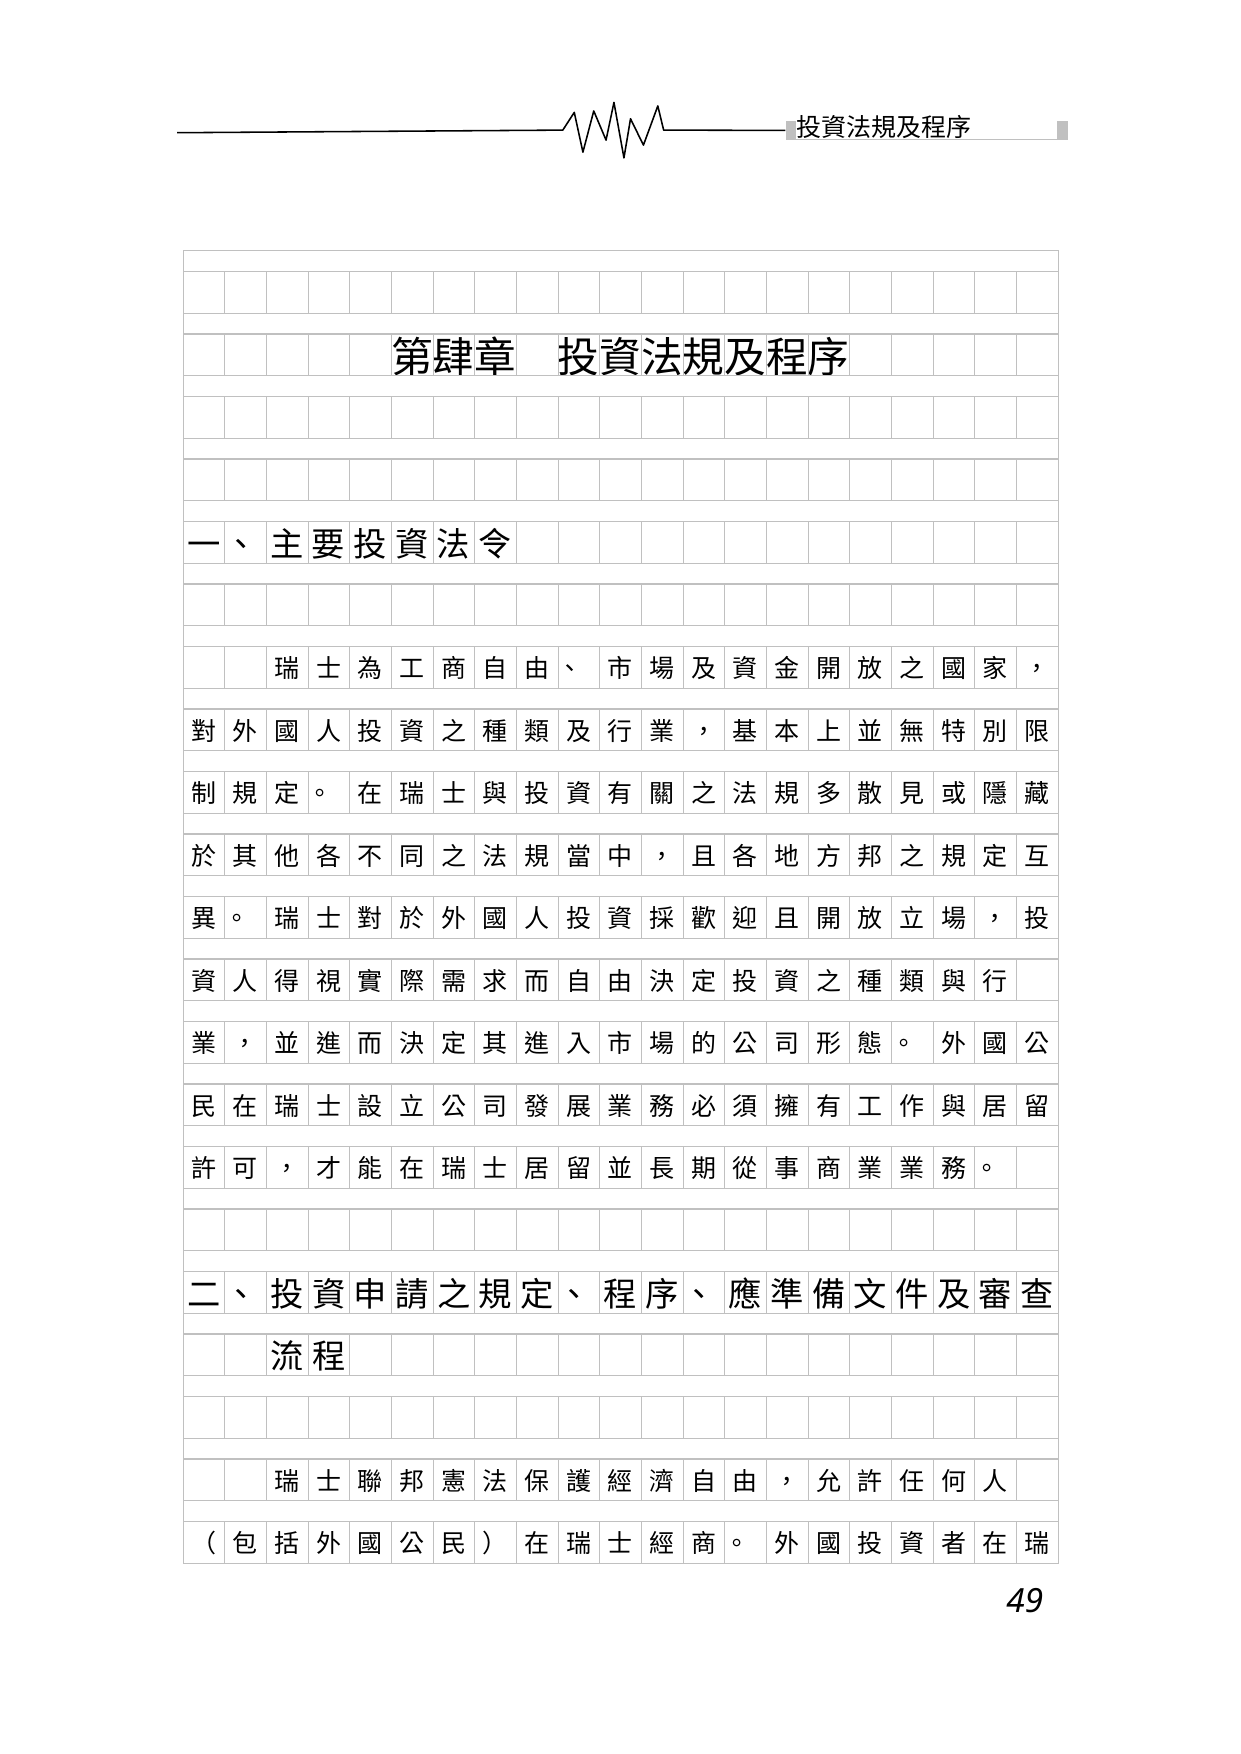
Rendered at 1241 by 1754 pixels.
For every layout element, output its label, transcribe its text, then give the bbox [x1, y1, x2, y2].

text 一、主要投資法令 [517, 522, 558, 563]
text 第肆章 投資法規及程序 [684, 335, 724, 375]
text 定 [517, 1272, 558, 1313]
text 程 [309, 1335, 349, 1375]
text 二 [184, 1272, 224, 1313]
text 及 [934, 1272, 974, 1313]
text [767, 1335, 808, 1375]
text 一、主要投資法令 [392, 522, 433, 563]
text 一、主要投資法令 [184, 522, 224, 563]
text 瑞士為工商自由、市場及資金開放之國家，對外國人投資之種類及行業，基本上並無特別限制規定。在瑞士與投資有關之法規多散見或隱藏於其他各不同之法規當中，且各地方邦之規定互異。瑞士對於外國人投資採歡迎且開放立場，投資人得視實際需求而自由決定投資之種類與行業，並進而決定其進入市場的公司形態。外國公民在瑞士設立公司發展業務必須擁有工作與居留許可，才能在瑞士居留並長期從事商業業務。 [184, 814, 1058, 833]
text 第肆章 投資法規及程序 [642, 335, 683, 375]
text 第肆章 投資法規及程序 [1017, 335, 1058, 375]
text 第肆章 投資法規及程序 [975, 335, 1016, 375]
text 請 [392, 1272, 433, 1313]
text 第肆章 投資法規及程序 [850, 335, 891, 375]
text 一、主要投資法令 [434, 522, 474, 563]
text 瑞士聯邦憲法保護經濟自由，允許任何人（包括外國公民）在瑞士經商。外國投資者在瑞士設立公司選擇的商業實體形式取決於許多因素，包括業務經營的性質和時間範圍、一般法律和稅務條款以及管理策略目標（總部、生產工廠、銷售辦事處、財務或服務公司等），然而稅務考量亦具決定性關鍵因素，因此在設立公司過程初期建議就聘請熟悉瑞士法律和稅務制度的顧問。 [184, 1501, 1058, 1521]
text 應 [725, 1272, 766, 1313]
text 一、主要投資法令 [1017, 522, 1058, 563]
text 第肆章 投資法規及程序 [600, 335, 641, 375]
text 流 [267, 1335, 308, 1375]
text 一、主要投資法令 [475, 522, 516, 563]
text [975, 1335, 1016, 1375]
text 一、主要投資法令 [184, 501, 1058, 521]
text 一、主要投資法令 [642, 522, 683, 563]
text 、 [225, 1272, 266, 1313]
text 第肆章 投資法規及程序 [309, 335, 349, 375]
text 第肆章 投資法規及程序 [475, 335, 516, 375]
text 資 [309, 1272, 349, 1313]
text [1017, 1335, 1058, 1375]
text 瑞士為工商自由、市場及資金開放之國家，對外國人投資之種類及行業，基本上並無特別限制規定。在瑞士與投資有關之法規多散見或隱藏於其他各不同之法規當中，且各地方邦之規定互異。瑞士對於外國人投資採歡迎且開放立場，投資人得視實際需求而自由決定投資之種類與行業，並進而決定其進入市場的公司形態。外國公民在瑞士設立公司發展業務必須擁有工作與居留許可，才能在瑞士居留並長期從事商業業務。 [184, 876, 1058, 896]
text 一、主要投資法令 [975, 522, 1016, 563]
text 第肆章 投資法規及程序 [350, 335, 391, 375]
text 一、主要投資法令 [809, 522, 849, 563]
text 備 [809, 1272, 849, 1313]
text 瑞士為工商自由、市場及資金開放之國家，對外國人投資之種類及行業，基本上並無特別限制規定。在瑞士與投資有關之法規多散見或隱藏於其他各不同之法規當中，且各地方邦之規定互異。瑞士對於外國人投資採歡迎且開放立場，投資人得視實際需求而自由決定投資之種類與行業，並進而決定其進入市場的公司形態。外國公民在瑞士設立公司發展業務必須擁有工作與居留許可，才能在瑞士居留並長期從事商業業務。 [184, 626, 1058, 646]
text [934, 1335, 974, 1375]
text [850, 1335, 891, 1375]
text 之 [434, 1272, 474, 1313]
text 一、主要投資法令 [934, 522, 974, 563]
text 規 [475, 1272, 516, 1313]
text 瑞士為工商自由、市場及資金開放之國家，對外國人投資之種類及行業，基本上並無特別限制規定。在瑞士與投資有關之法規多散見或隱藏於其他各不同之法規當中，且各地方邦之規定互異。瑞士對於外國人投資採歡迎且開放立場，投資人得視實際需求而自由決定投資之種類與行業，並進而決定其進入市場的公司形態。外國公民在瑞士設立公司發展業務必須擁有工作與居留許可，才能在瑞士居留並長期從事商業業務。 [184, 939, 1058, 958]
text [559, 1335, 599, 1375]
text [725, 1335, 766, 1375]
text [517, 1335, 558, 1375]
text 第肆章 投資法規及程序 [559, 335, 599, 375]
text 瑞士為工商自由、市場及資金開放之國家，對外國人投資之種類及行業，基本上並無特別限制規定。在瑞士與投資有關之法規多散見或隱藏於其他各不同之法規當中，且各地方邦之規定互異。瑞士對於外國人投資採歡迎且開放立場，投資人得視實際需求而自由決定投資之種類與行業，並進而決定其進入市場的公司形態。外國公民在瑞士設立公司發展業務必須擁有工作與居留許可，才能在瑞士居留並長期從事商業業務。 [184, 1001, 1058, 1021]
text 瑞士為工商自由、市場及資金開放之國家，對外國人投資之種類及行業，基本上並無特別限制規定。在瑞士與投資有關之法規多散見或隱藏於其他各不同之法規當中，且各地方邦之規定互異。瑞士對於外國人投資採歡迎且開放立場，投資人得視實際需求而自由決定投資之種類與行業，並進而決定其進入市場的公司形態。外國公民在瑞士設立公司發展業務必須擁有工作與居留許可，才能在瑞士居留並長期從事商業業務。 [184, 1126, 1058, 1146]
text 一、主要投資法令 [850, 522, 891, 563]
text 準 [767, 1272, 808, 1313]
text [684, 1335, 724, 1375]
text 程 [600, 1272, 641, 1313]
text 第肆章 投資法規及程序 [892, 335, 933, 375]
text [184, 1251, 1058, 1271]
text 一、主要投資法令 [725, 522, 766, 563]
text 第肆章 投資法規及程序 [434, 335, 474, 375]
text 第肆章 投資法規及程序 [809, 335, 849, 375]
text 一、主要投資法令 [350, 522, 391, 563]
text 一、主要投資法令 [684, 522, 724, 563]
text [392, 1335, 433, 1375]
text [434, 1335, 474, 1375]
text 一、主要投資法令 [309, 522, 349, 563]
text 瑞士為工商自由、市場及資金開放之國家，對外國人投資之種類及行業，基本上並無特別限制規定。在瑞士與投資有關之法規多散見或隱藏於其他各不同之法規當中，且各地方邦之規定互異。瑞士對於外國人投資採歡迎且開放立場，投資人得視實際需求而自由決定投資之種類與行業，並進而決定其進入市場的公司形態。外國公民在瑞士設立公司發展業務必須擁有工作與居留許可，才能在瑞士居留並長期從事商業業務。 [184, 1064, 1058, 1083]
text 投 [267, 1272, 308, 1313]
text 審 [975, 1272, 1016, 1313]
text 第肆章 投資法規及程序 [184, 314, 1058, 333]
text 第肆章 投資法規及程序 [767, 335, 808, 375]
text 第肆章 投資法規及程序 [517, 335, 558, 375]
text 一、主要投資法令 [767, 522, 808, 563]
text 序 [642, 1272, 683, 1313]
text [600, 1335, 641, 1375]
text 第肆章 投資法規及程序 [184, 335, 224, 375]
text [475, 1335, 516, 1375]
text 第肆章 投資法規及程序 [934, 335, 974, 375]
text 一、主要投資法令 [225, 522, 266, 563]
text [809, 1335, 849, 1375]
text 第肆章 投資法規及程序 [225, 335, 266, 375]
text 一、主要投資法令 [559, 522, 599, 563]
text 第肆章 投資法規及程序 [267, 335, 308, 375]
text [184, 1314, 1058, 1333]
text 一、主要投資法令 [892, 522, 933, 563]
text 件 [892, 1272, 933, 1313]
text 瑞士為工商自由、市場及資金開放之國家，對外國人投資之種類及行業，基本上並無特別限制規定。在瑞士與投資有關之法規多散見或隱藏於其他各不同之法規當中，且各地方邦之規定互異。瑞士對於外國人投資採歡迎且開放立場，投資人得視實際需求而自由決定投資之種類與行業，並進而決定其進入市場的公司形態。外國公民在瑞士設立公司發展業務必須擁有工作與居留許可，才能在瑞士居留並長期從事商業業務。 [184, 689, 1058, 708]
text 第肆章 投資法規及程序 [725, 335, 766, 375]
text 第肆章 投資法規及程序 [392, 335, 433, 375]
text [642, 1335, 683, 1375]
text 一、主要投資法令 [267, 522, 308, 563]
text 文 [850, 1272, 891, 1313]
text 查 [1017, 1272, 1058, 1313]
text 一、主要投資法令 [600, 522, 641, 563]
text 瑞士聯邦憲法保護經濟自由，允許任何人（包括外國公民）在瑞士經商。外國投資者在瑞士設立公司選擇的商業實體形式取決於許多因素，包括業務經營的性質和時間範圍、一般法律和稅務條款以及管理策略目標（總部、生產工廠、銷售辦事處、財務或服務公司等），然而稅務考量亦具決定性關鍵因素，因此在設立公司過程初期建議就聘請熟悉瑞士法律和稅務制度的顧問。 [184, 1439, 1058, 1458]
text [184, 1335, 224, 1375]
text 、 [684, 1272, 724, 1313]
text 、 [559, 1272, 599, 1313]
text [225, 1335, 266, 1375]
text [350, 1335, 391, 1375]
text [892, 1335, 933, 1375]
text 申 [350, 1272, 391, 1313]
text 瑞士為工商自由、市場及資金開放之國家，對外國人投資之種類及行業，基本上並無特別限制規定。在瑞士與投資有關之法規多散見或隱藏於其他各不同之法規當中，且各地方邦之規定互異。瑞士對於外國人投資採歡迎且開放立場，投資人得視實際需求而自由決定投資之種類與行業，並進而決定其進入市場的公司形態。外國公民在瑞士設立公司發展業務必須擁有工作與居留許可，才能在瑞士居留並長期從事商業業務。 [184, 751, 1058, 771]
